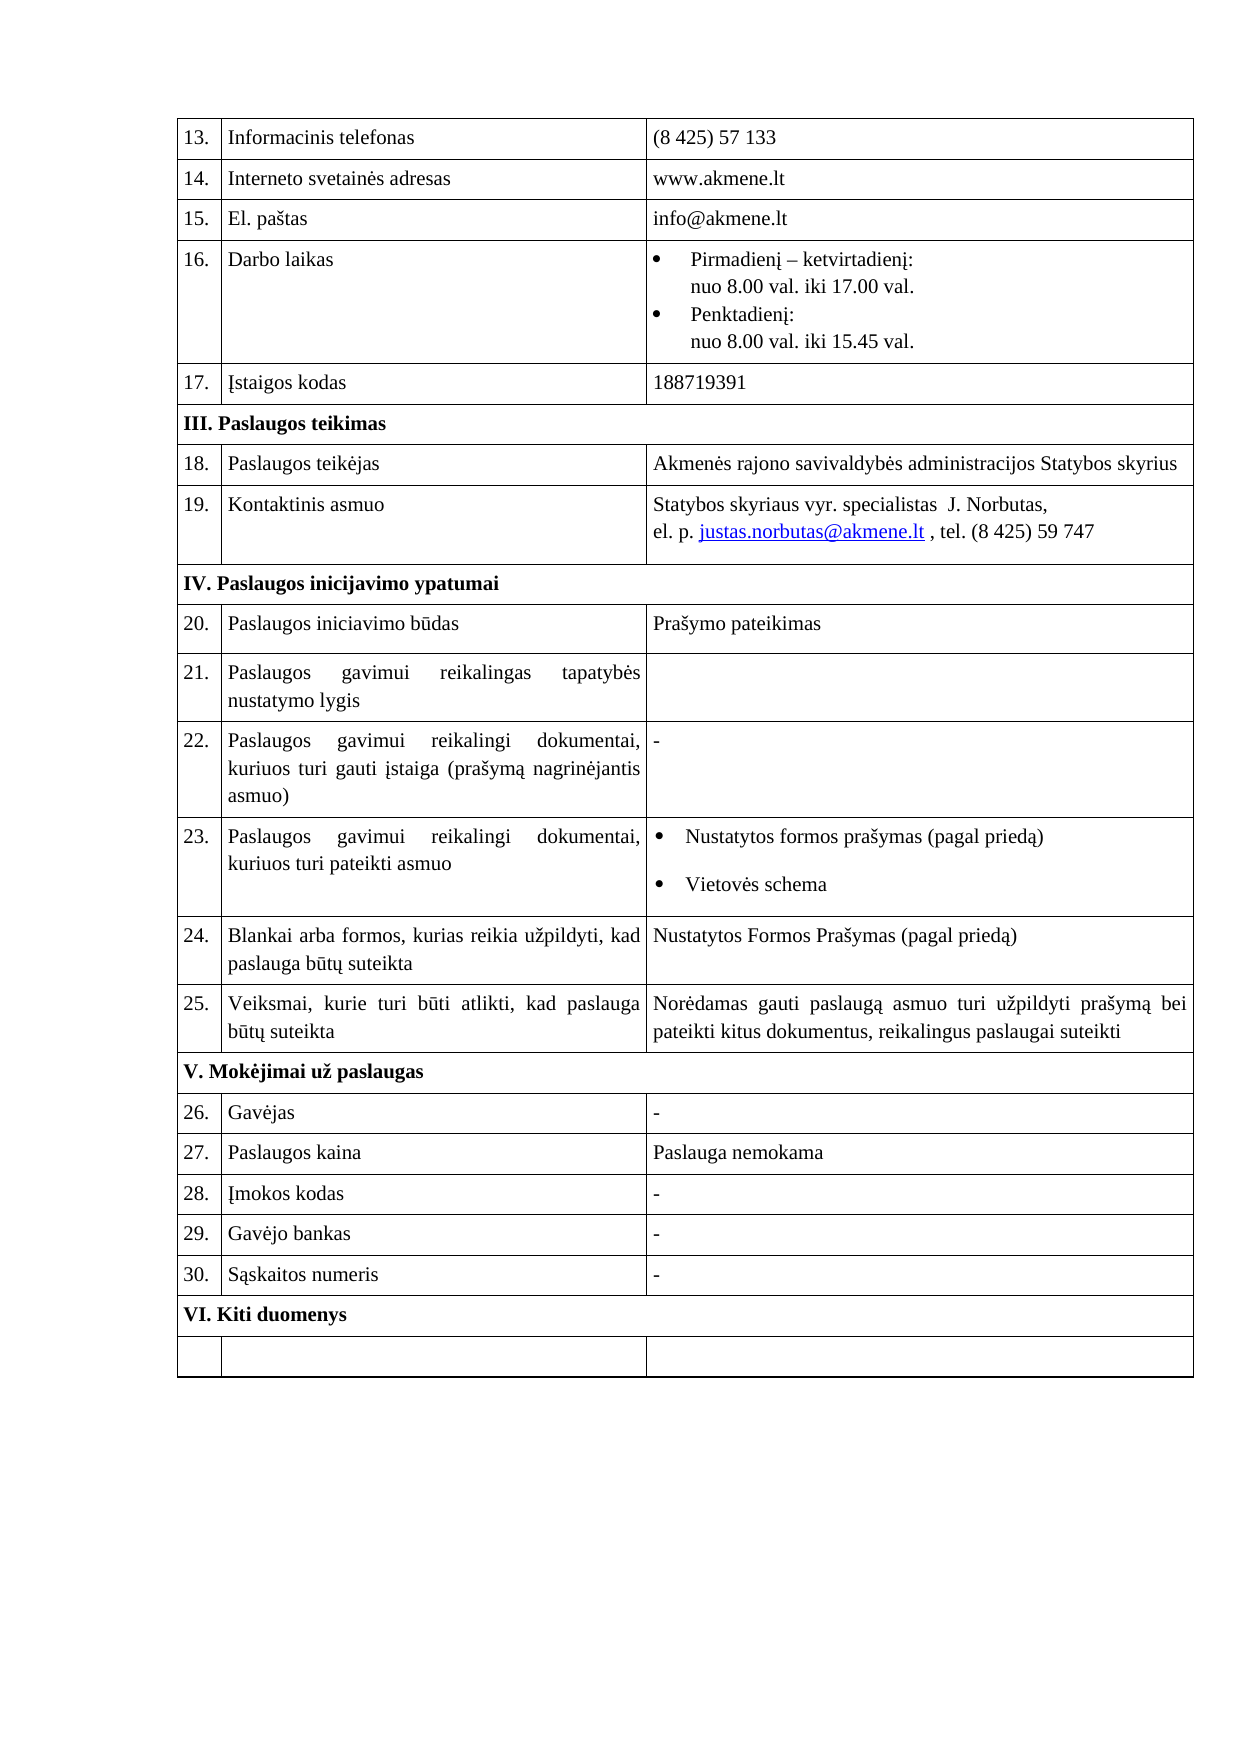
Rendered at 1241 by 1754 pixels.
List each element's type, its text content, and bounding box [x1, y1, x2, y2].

table_cell [178, 1337, 221, 1376]
table_cell 21. [178, 654, 221, 721]
table_cell Paslaugos gavimui reikalingi dokumentai, kuriuos turi pateikti asmuo [222, 818, 646, 916]
table_cell El. paštas [222, 200, 646, 240]
table_cell Paslaugos gavimui reikalingas tapatybės nustatymo lygis [222, 654, 646, 721]
table_cell Gavėjo bankas [222, 1215, 646, 1255]
table_cell 19. [178, 486, 221, 563]
table_cell Darbo laikas [222, 241, 646, 363]
table_cell - [647, 1175, 1193, 1214]
table_cell 17. [178, 364, 221, 403]
table_cell - [647, 722, 1193, 817]
table_cell 29. [178, 1215, 221, 1255]
table_cell 15. [178, 200, 221, 240]
table_cell (8 425) 57 133 [647, 119, 1193, 159]
table_cell Informacinis telefonas [222, 119, 646, 159]
table_cell 16. [178, 241, 221, 363]
table_cell Paslaugos teikėjas [222, 445, 646, 484]
table_cell 188719391 [647, 364, 1193, 403]
table_cell 13. [178, 119, 221, 159]
table_cell Sąskaitos numeris [222, 1256, 646, 1295]
table_cell Paslaugos kaina [222, 1134, 646, 1174]
table_cell VI. Kiti duomenys [178, 1296, 1193, 1336]
table_cell 25. [178, 985, 221, 1052]
table_cell Gavėjas [222, 1094, 646, 1133]
table_cell IV. Paslaugos inicijavimo ypatumai [178, 565, 1193, 604]
table_cell V. Mokėjimai už paslaugas [178, 1053, 1193, 1093]
table_cell 23. [178, 818, 221, 916]
table_cell Įstaigos kodas [222, 364, 646, 403]
table_cell Įmokos kodas [222, 1175, 646, 1214]
table_cell  Pirmadienį – ketvirtadienį: nuo 8.00 val. iki 17.00 val.  Penktadienį: nuo 8.00 val. iki 15.45 val. [647, 241, 1193, 363]
table_cell Paslauga nemokama [647, 1134, 1193, 1174]
table_cell 18. [178, 445, 221, 484]
table_cell 24. [178, 917, 221, 984]
table_cell 27. [178, 1134, 221, 1174]
table_cell 26. [178, 1094, 221, 1133]
table_cell Blankai arba formos, kurias reikia užpildyti, kad paslauga būtų suteikta [222, 917, 646, 984]
table_cell - [647, 1215, 1193, 1255]
table_cell Kontaktinis asmuo [222, 486, 646, 563]
table_cell 22. [178, 722, 221, 817]
table_cell Veiksmai, kurie turi būti atlikti, kad paslauga būtų suteikta [222, 985, 646, 1052]
table_cell 14. [178, 160, 221, 199]
table_cell [647, 1337, 1193, 1376]
table_cell Nustatytos Formos Prašymas (pagal priedą) [647, 917, 1193, 984]
table_cell Akmenės rajono savivaldybės administracijos Statybos skyrius [647, 445, 1193, 484]
table_cell 20. [178, 605, 221, 653]
table_cell Paslaugos gavimui reikalingi dokumentai, kuriuos turi gauti įstaiga (prašymą nagrinėjantis asmuo) [222, 722, 646, 817]
table_cell  Nustatytos formos prašymas (pagal priedą)  Vietovės schema [647, 818, 1193, 916]
table_cell [647, 654, 1193, 721]
table_cell III. Paslaugos teikimas [178, 405, 1193, 444]
table_cell 28. [178, 1175, 221, 1214]
table_cell - [647, 1256, 1193, 1295]
table_cell www.akmene.lt [647, 160, 1193, 199]
table_cell Interneto svetainės adresas [222, 160, 646, 199]
table_cell [222, 1337, 646, 1376]
table_cell Prašymo pateikimas [647, 605, 1193, 653]
table_cell - [647, 1094, 1193, 1133]
table_cell Norėdamas gauti paslaugą asmuo turi užpildyti prašymą bei pateikti kitus dokumentus, reikalingus paslaugai suteikti [647, 985, 1193, 1052]
table_cell Statybos skyriaus vyr. specialistas J. Norbutas, el. p. justas.norbutas@akmene.lt , tel. (8 425) 59 747 [647, 486, 1193, 563]
table_cell info@akmene.lt [647, 200, 1193, 240]
table_cell 30. [178, 1256, 221, 1295]
table_cell Paslaugos iniciavimo būdas [222, 605, 646, 653]
